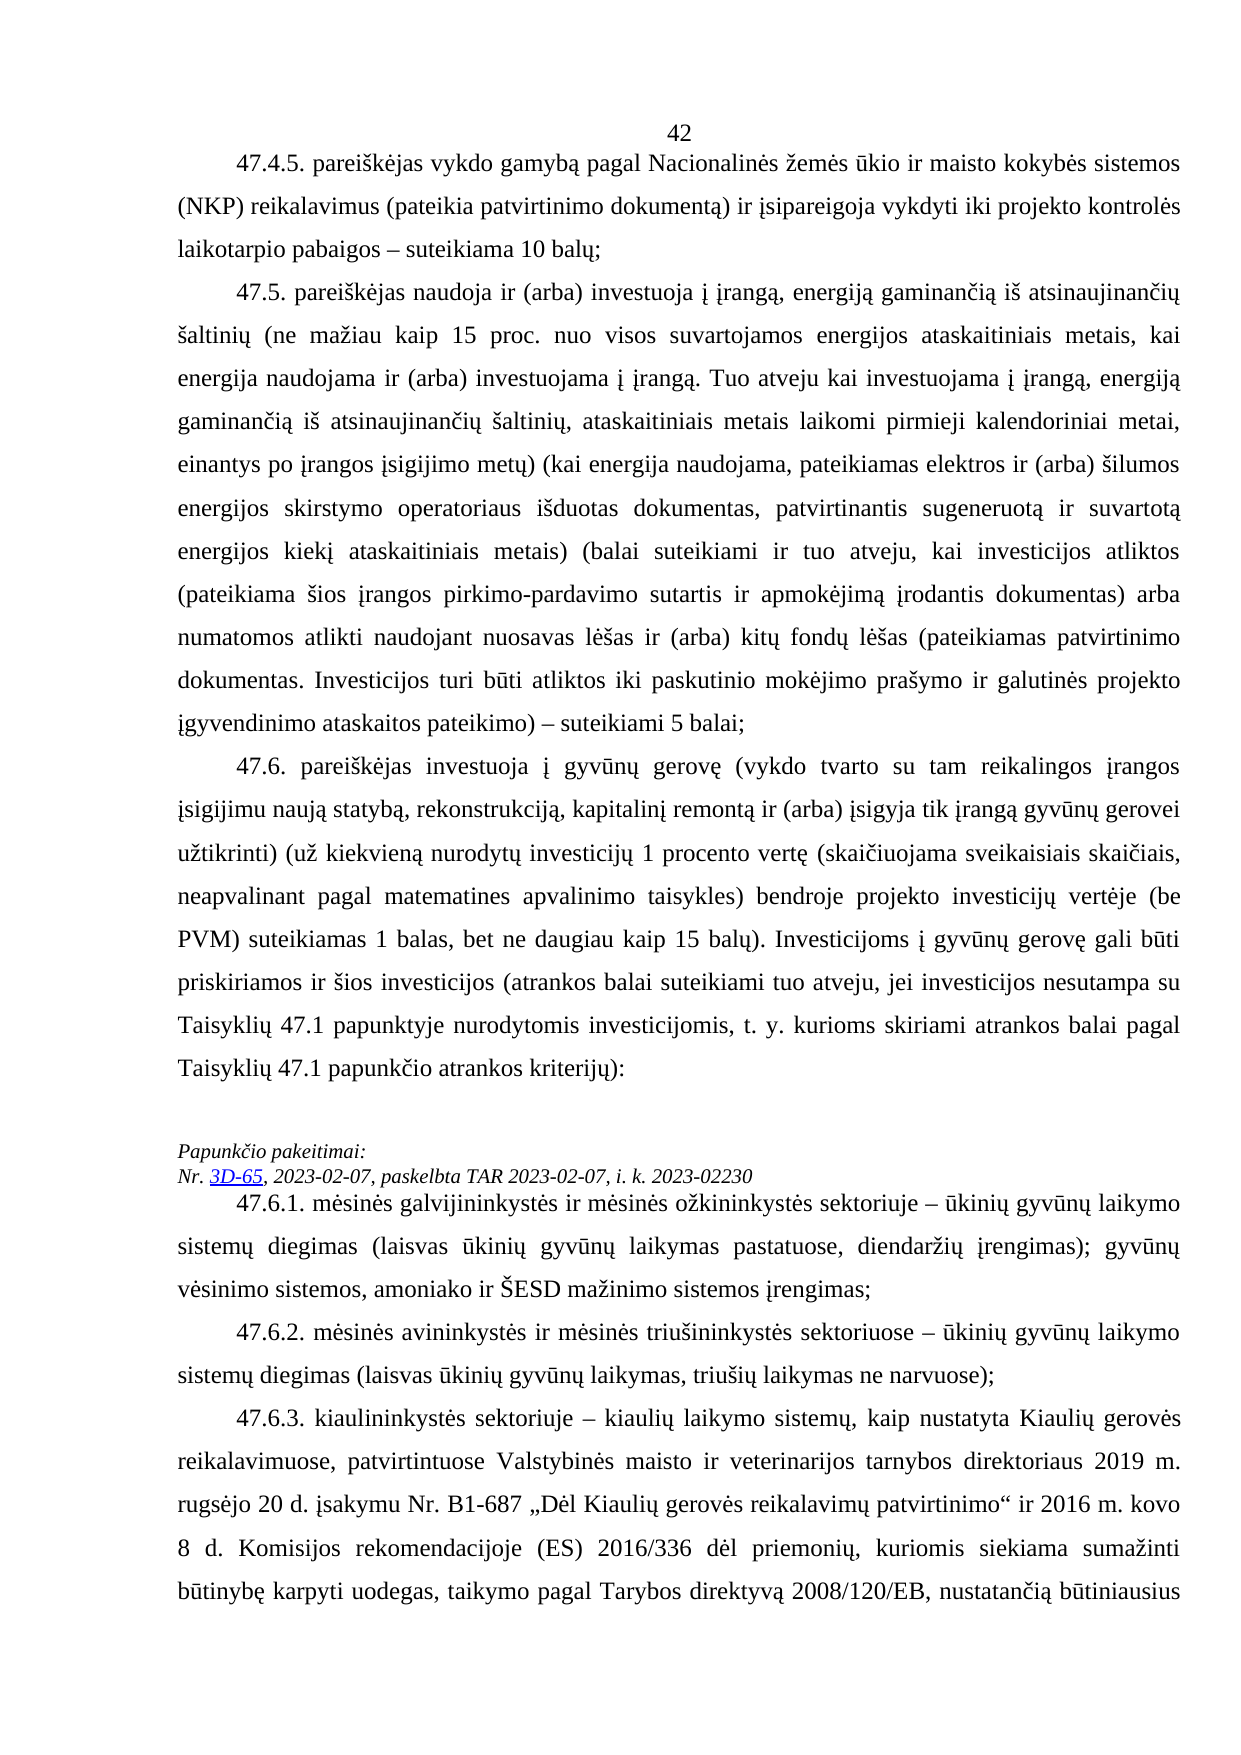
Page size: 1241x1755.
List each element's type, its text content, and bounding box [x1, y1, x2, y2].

text 47.6.3. kiaulininkystės sektoriuje – kiaulių laikymo sistemų, kaip nustatyta Kiaulių gerovės reikalavimuose, patvirtintuose Valstybinės maisto ir veterinarijos tarnybos direktoriaus 2019 m. rugsėjo 20 d. įsakymu Nr. B1-687 „Dėl Kiaulių gerovės reikalavimų patvirtinimo“ ir 2016 m. kovo 8 d. Komisijos rekomendacijoje (ES) 2016/336 dėl priemonių, kuriomis siekiama sumažinti būtinybę karpyti uodegas, taikymo pagal Tarybos direktyvą 2008/120/EB, nustatančią būtiniausius [177, 1403, 1181, 1604]
text Papunkčio pakeitimai: [177, 1139, 1181, 1163]
text 47.6.2. mėsinės avininkystės ir mėsinės triušininkystės sektoriuose – ūkinių gyvūnų laikymo sistemų diegimas (laisvas ūkinių gyvūnų laikymas, triušių laikymas ne narvuose); [177, 1317, 1181, 1389]
text Nr. 3D-65, 2023-02-07, paskelbta TAR 2023-02-07, i. k. 2023-02230 [177, 1163, 1181, 1188]
text 47.6. pareiškėjas investuoja į gyvūnų gerovę (vykdo tvarto su tam reikalingos įrangos įsigijimu naują statybą, rekonstrukciją, kapitalinį remontą ir (arba) įsigyja tik įrangą gyvūnų gerovei užtikrinti) (už kiekvieną nurodytų investicijų 1 procento vertę (skaičiuojama sveikaisiais skaičiais, neapvalinant pagal matematines apvalinimo taisykles) bendroje projekto investicijų vertėje (be PVM) suteikiamas 1 balas, bet ne daugiau kaip 15 balų). Investicijoms į gyvūnų gerovę gali būti priskiriamos ir šios investicijos (atrankos balai suteikiami tuo atveju, jei investicijos nesutampa su Taisyklių 47.1 papunktyje nurodytomis investicijomis, t. y. kurioms skiriami atrankos balai pagal Taisyklių 47.1 papunkčio atrankos kriterijų): [177, 751, 1181, 1082]
text 47.6.1. mėsinės galvijininkystės ir mėsinės ožkininkystės sektoriuje – ūkinių gyvūnų laikymo sistemų diegimas (laisvas ūkinių gyvūnų laikymas pastatuose, diendaržių įrengimas); gyvūnų vėsinimo sistemos, amoniako ir ŠESD mažinimo sistemos įrengimas; [177, 1188, 1181, 1303]
text 47.4.5. pareiškėjas vykdo gamybą pagal Nacionalinės žemės ūkio ir maisto kokybės sistemos (NKP) reikalavimus (pateikia patvirtinimo dokumentą) ir įsipareigoja vykdyti iki projekto kontrolės laikotarpio pabaigos – suteikiama 10 balų; [177, 148, 1181, 263]
text 47.5. pareiškėjas naudoja ir (arba) investuoja į įrangą, energiją gaminančią iš atsinaujinančių šaltinių (ne mažiau kaip 15 proc. nuo visos suvartojamos energijos ataskaitiniais metais, kai energija naudojama ir (arba) investuojama į įrangą. Tuo atveju kai investuojama į įrangą, energiją gaminančią iš atsinaujinančių šaltinių, ataskaitiniais metais laikomi pirmieji kalendoriniai metai, einantys po įrangos įsigijimo metų) (kai energija naudojama, pateikiamas elektros ir (arba) šilumos energijos skirstymo operatoriaus išduotas dokumentas, patvirtinantis sugeneruotą ir suvartotą energijos kiekį ataskaitiniais metais) (balai suteikiami ir tuo atveju, kai investicijos atliktos (pateikiama šios įrangos pirkimo-pardavimo sutartis ir apmokėjimą įrodantis dokumentas) arba numatomos atlikti naudojant nuosavas lėšas ir (arba) kitų fondų lėšas (pateikiamas patvirtinimo dokumentas. Investicijos turi būti atliktos iki paskutinio mokėjimo prašymo ir galutinės projekto įgyvendinimo ataskaitos pateikimo) – suteikiami 5 balai; [177, 277, 1181, 737]
